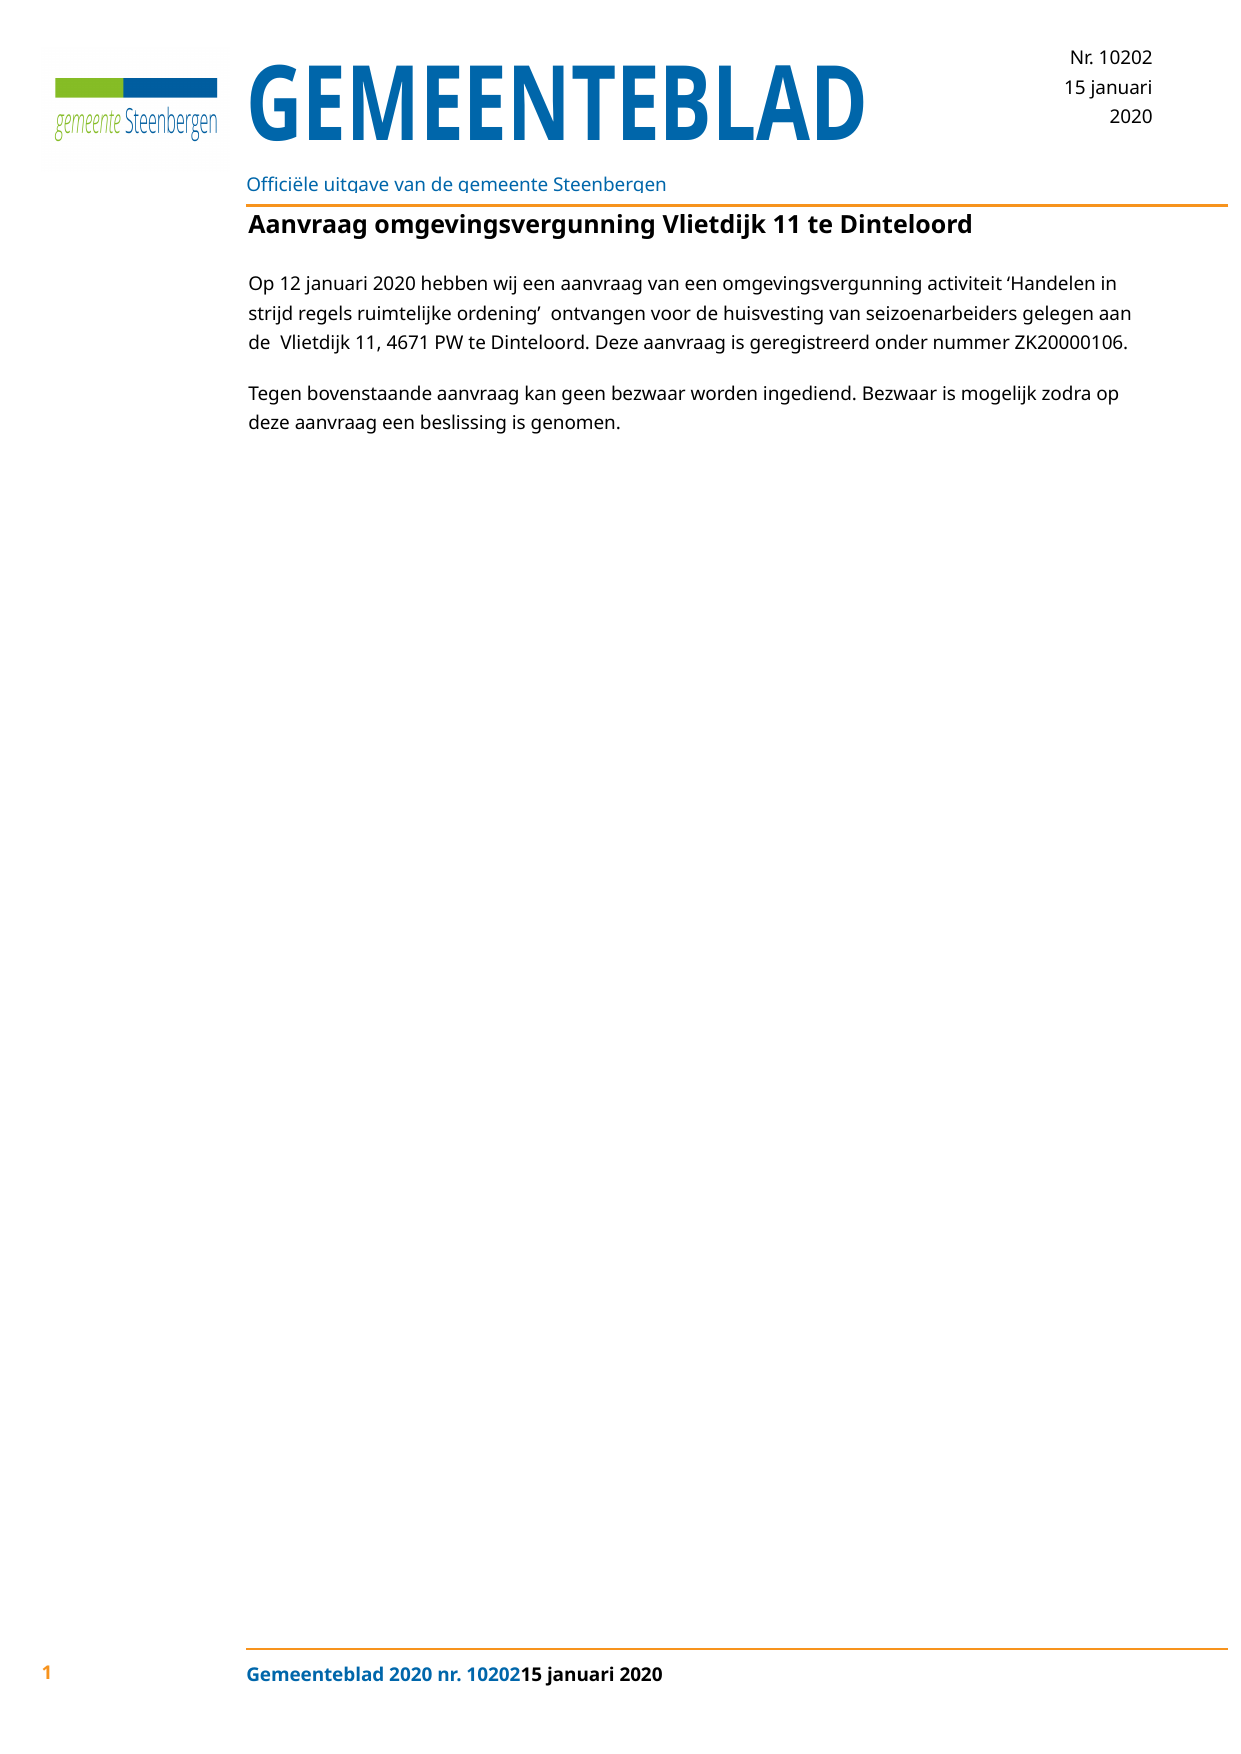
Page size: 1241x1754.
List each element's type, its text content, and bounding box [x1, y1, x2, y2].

text Aanvraag omgevingsvergunning Vlietdijk 11 te Dinteloord [248, 207, 1152, 241]
text Tegen bovenstaande aanvraag kan geen bezwaar worden ingediend. Bezwaar is mogelijk zodra op deze aanvraag een beslissing is genomen. [248, 380, 1152, 435]
text Op 12 januari 2020 hebben wij een aanvraag van een omgevingsvergunning activiteit ‘Handelen in strijd regels ruimtelijke ordening’ ontvangen voor de huisvesting van seizoenarbeiders gelegen aan de Vlietdijk 11, 4671 PW te Dinteloord. Deze aanvraag is geregistreerd onder nummer ZK20000106. [248, 270, 1152, 355]
picture [41, 47, 231, 172]
